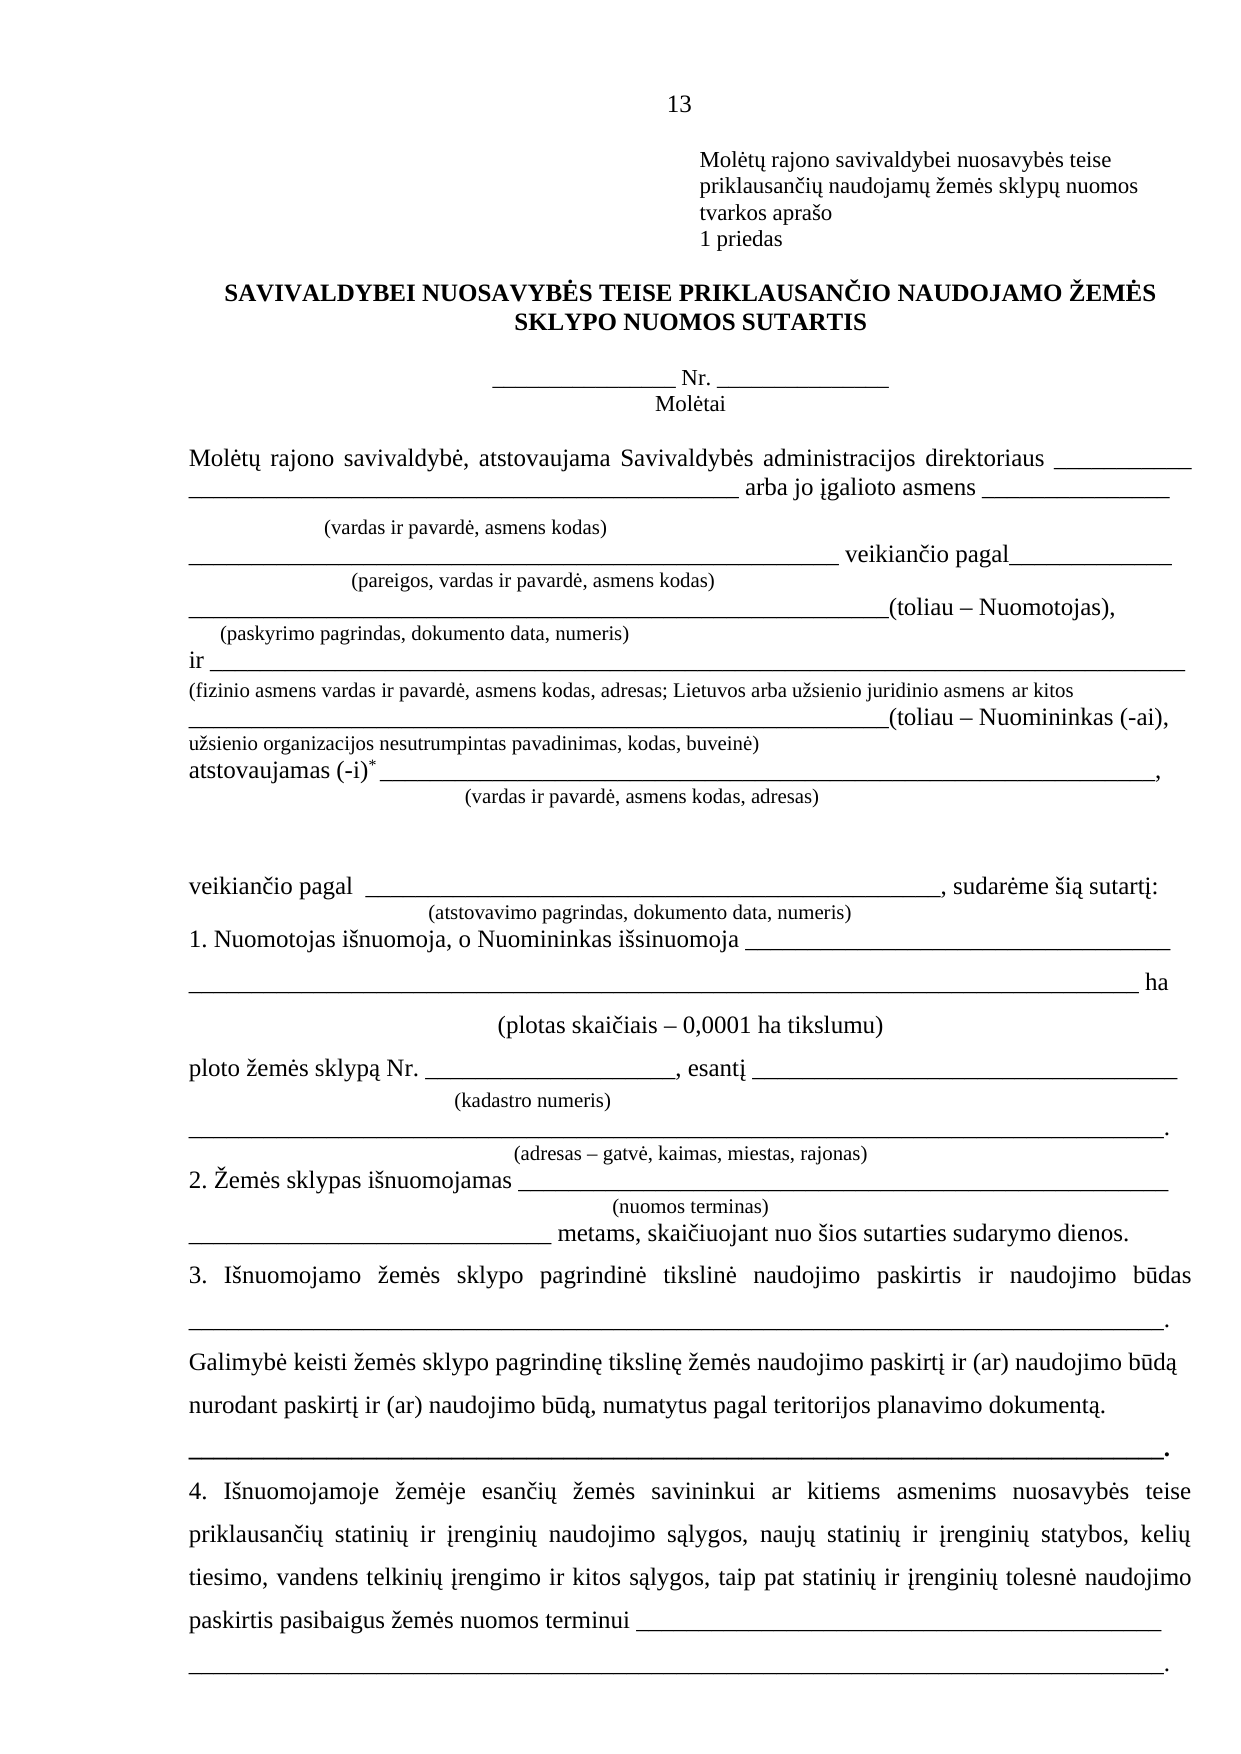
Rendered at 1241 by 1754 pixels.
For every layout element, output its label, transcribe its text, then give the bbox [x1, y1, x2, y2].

table_header [177, 146, 688, 252]
table_cell 2. Žemės sklypas išnuomojamas ____________________________________________________ [177, 1165, 1204, 1193]
table_cell ____________________________________________________ veikiančio pagal_____________ [177, 539, 1204, 568]
table_cell (kadastro numeris) [177, 1088, 1204, 1112]
table_cell užsienio organizacijos nesutrumpintas pavadinimas, kodas, buveinė) [177, 731, 1204, 755]
table_cell ________________________________________________________(toliau – Nuomininkas (-ai), [177, 703, 1204, 731]
table_cell 4. Išnuomojamoje žemėje esančių žemės savininkui ar kitiems asmenims nuosavybės teise priklausančių statinių ir įrenginių naudojimo sąlygos, naujų statinių ir įrenginių statybos, kelių tiesimo, vandens telkinių įrengimo ir kitos sąlygos, taip pat statinių ir įrenginių tolesnė naudojimo paskirtis pasibaigus žemės nuomos terminui __________________________________________ [177, 1476, 1204, 1648]
table_cell (pareigos, vardas ir pavardė, asmens kodas) [177, 568, 1204, 592]
table_cell (fizinio asmens vardas ir pavardė, asmens kodas, adresas; Lietuvos arba užsienio juridinio asmens ar kitos [177, 674, 1204, 702]
table_cell 1. Nuomotojas išnuomoja, o Nuomininkas išsinuomoja __________________________________ [177, 924, 1204, 967]
table_cell _____________________________ metams, skaičiuojant nuo šios sutarties sudarymo dienos. [177, 1218, 1204, 1261]
table_cell Molėtų rajono savivaldybė, atstovaujama Savivaldybės administracijos direktoriaus ___________ ____________________________________________ arba jo įgalioto asmens _______________ [177, 443, 1204, 515]
table_header Molėtų rajono savivaldybei nuosavybės teise priklausančių naudojamų žemės sklypų nuomos tvarkos aprašo 1 priedas [688, 146, 1204, 252]
table_cell [177, 417, 1204, 443]
table_cell (atstovavimo pagrindas, dokumento data, numeris) [177, 900, 1204, 924]
table_cell Molėtai [177, 391, 1204, 417]
table_cell 3. Išnuomojamo žemės sklypo pagrindinė tikslinė naudojimo paskirtis ir naudojimo būdas ______________________________________________________________________________. [177, 1261, 1204, 1347]
table_cell ________________________________________________________(toliau – Nuomotojas), [177, 592, 1204, 621]
table_header SAVIVALDYBEI NUOSAVYBĖS TEISE PRIKLAUSANČIO NAUDOJAMO ŽEMĖS SKLYPO NUOMOS SUTARTIS [177, 278, 1204, 335]
table_cell ____________________________________________________________________________ ha [177, 967, 1204, 1010]
table_cell (paskyrimo pagrindas, dokumento data, numeris) [177, 621, 1204, 645]
table_cell veikiančio pagal ______________________________________________, sudarėme šią sutartį: [177, 871, 1204, 900]
table_cell (plotas skaičiais – 0,0001 ha tikslumu) [177, 1010, 1204, 1053]
table_cell ________________ Nr. _______________ [177, 364, 1204, 391]
table_cell atstovaujamas (-i)* ______________________________________________________________, (vardas ir pavardė, asmens kodas, adresas) [177, 755, 1204, 835]
table_cell (nuomos terminas) [177, 1194, 1204, 1218]
table_cell ______________________________________________________________________________. [177, 1112, 1204, 1141]
table_cell ______________________________________________________________________________. [177, 1649, 1204, 1677]
table_cell (adresas – gatvė, kaimas, miestas, rajonas) [177, 1141, 1204, 1165]
table_cell [177, 835, 1204, 871]
table_cell ploto žemės sklypą Nr. ____________________, esantį __________________________________ [177, 1053, 1204, 1088]
table_cell Galimybė keisti žemės sklypo pagrindinę tikslinę žemės naudojimo paskirtį ir (ar) naudojimo būdą nurodant paskirtį ir (ar) naudojimo būdą, numatytus pagal teritorijos planavimo dokumentą. ______________________________________________________________________________. [177, 1347, 1204, 1476]
table_cell [177, 335, 1204, 364]
table_cell (vardas ir pavardė, asmens kodas) [177, 515, 1204, 539]
table_cell ir ______________________________________________________________________________ [177, 645, 1204, 674]
